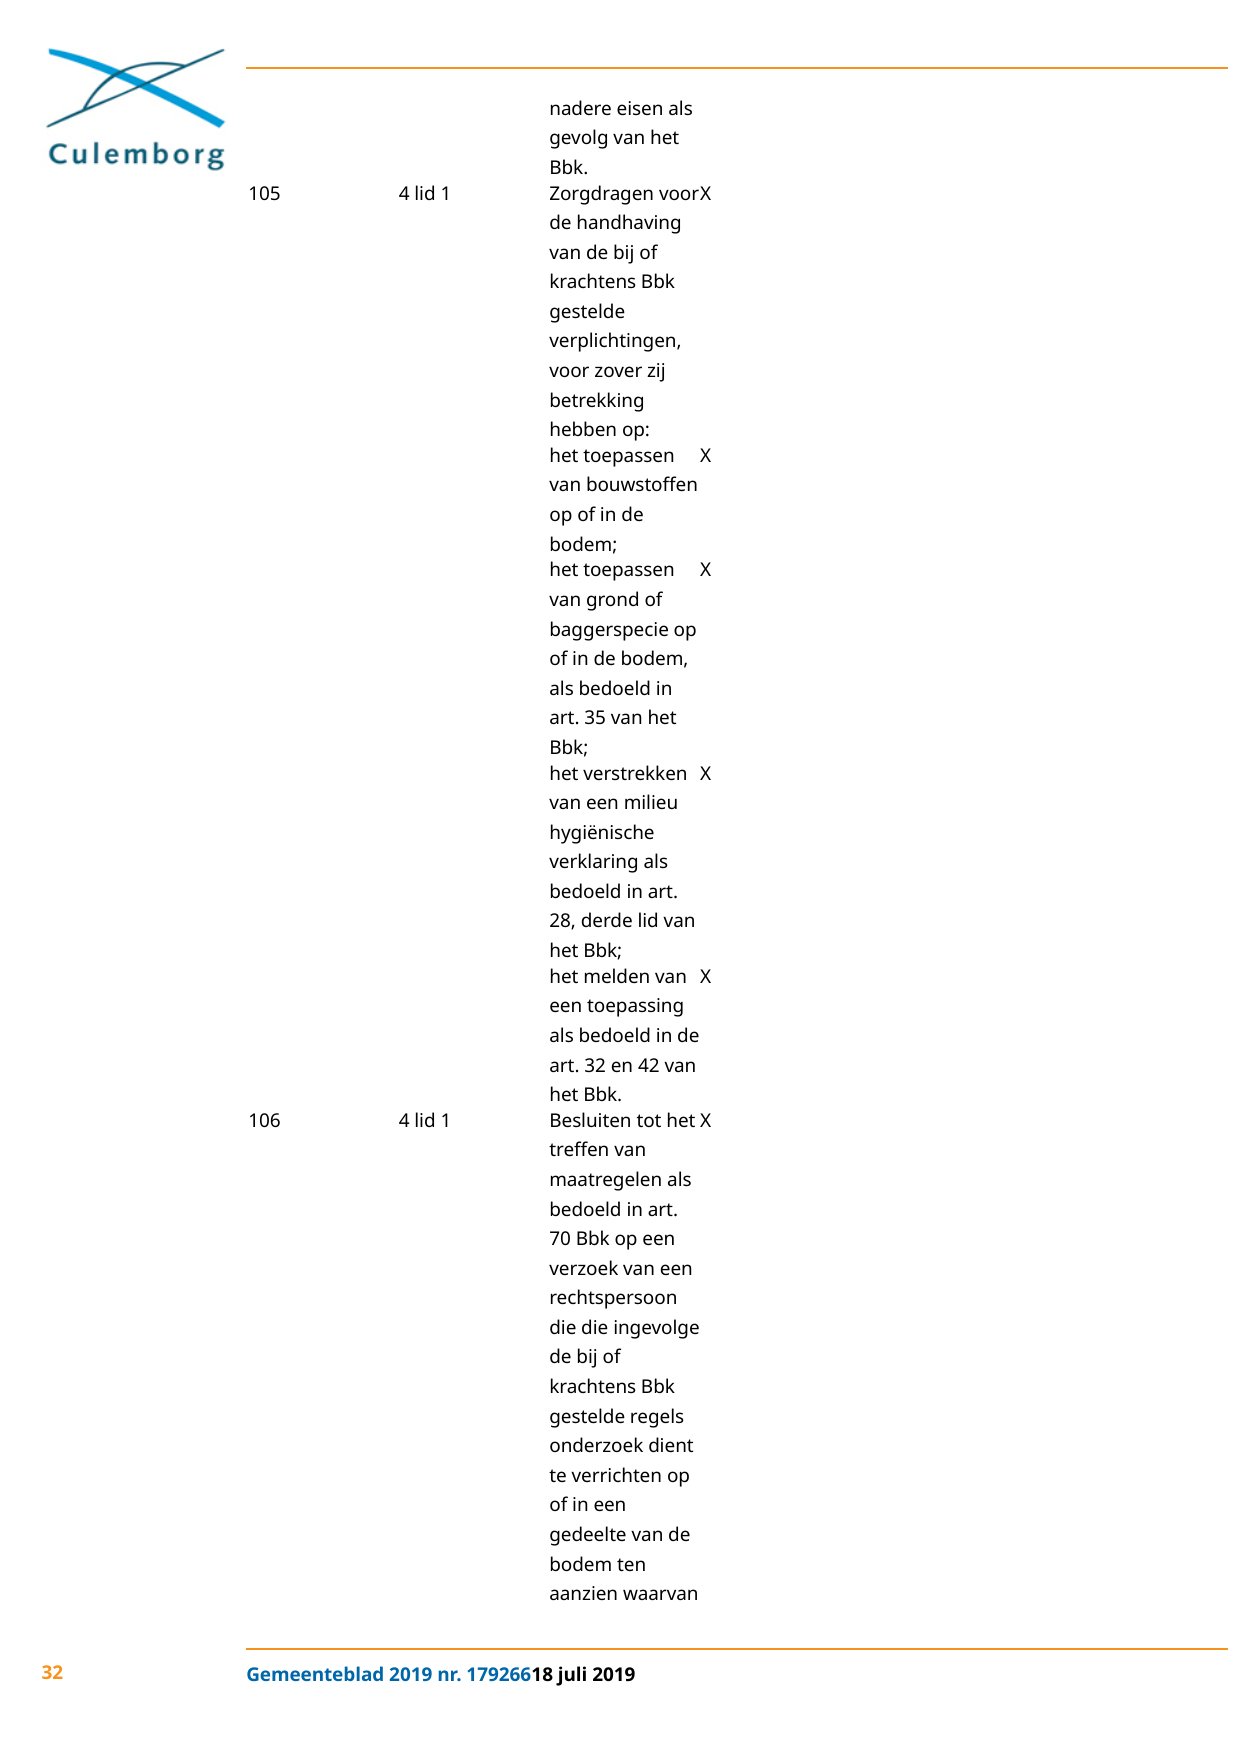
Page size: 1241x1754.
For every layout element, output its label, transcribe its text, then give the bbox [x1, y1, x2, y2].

table_cell [248, 760, 398, 963]
table_cell [850, 963, 1001, 1107]
table_cell [850, 180, 1001, 442]
table_cell X [700, 180, 850, 442]
table_cell [248, 442, 398, 557]
table_cell [1001, 1107, 1152, 1606]
table_cell 106 [248, 1107, 398, 1606]
table_cell [399, 760, 549, 963]
table_cell nadere eisen als gevolg van het Bbk. [549, 95, 700, 180]
table_cell X [700, 963, 850, 1107]
table_cell [850, 557, 1001, 760]
table_cell 105 [248, 180, 398, 442]
table_cell [248, 963, 398, 1107]
table_cell [1001, 760, 1152, 963]
table_cell [399, 95, 549, 180]
table_cell 4 lid 1 [399, 1107, 549, 1606]
table_cell [850, 760, 1001, 963]
table_cell [248, 95, 398, 180]
table_cell [399, 557, 549, 760]
table_cell [248, 557, 398, 760]
table_cell X [700, 760, 850, 963]
table_cell het verstrekken van een milieu hygiënische verklaring als bedoeld in art. 28, derde lid van het Bbk; [549, 760, 700, 963]
table_cell [1001, 95, 1152, 180]
table_cell [1001, 963, 1152, 1107]
table_cell [399, 963, 549, 1107]
table_cell [1001, 442, 1152, 557]
table_cell het toepassen van bouwstoffen op of in de bodem; [549, 442, 700, 557]
table_cell X [700, 442, 850, 557]
picture [41, 47, 231, 172]
table_cell [850, 1107, 1001, 1606]
table_cell [1001, 180, 1152, 442]
table_cell het melden van een toepassing als bedoeld in de art. 32 en 42 van het Bbk. [549, 963, 700, 1107]
table_cell het toepassen van grond of baggerspecie op of in de bodem, als bedoeld in art. 35 van het Bbk; [549, 557, 700, 760]
table_cell X [700, 1107, 850, 1606]
table_cell [399, 442, 549, 557]
table_cell [850, 442, 1001, 557]
table_cell [1001, 557, 1152, 760]
table_cell 4 lid 1 [399, 180, 549, 442]
table_cell Zorgdragen voor de handhaving van de bij of krachtens Bbk gestelde verplichtingen, voor zover zij betrekking hebben op: [549, 180, 700, 442]
table_cell Besluiten tot het treffen van maatregelen als bedoeld in art. 70 Bbk op een verzoek van een rechtspersoon die die ingevolge de bij of krachtens Bbk gestelde regels onderzoek dient te verrichten op of in een gedeelte van de bodem ten aanzien waarvan [549, 1107, 700, 1606]
table_cell X [700, 557, 850, 760]
table_cell [850, 95, 1001, 180]
table_cell [700, 95, 850, 180]
